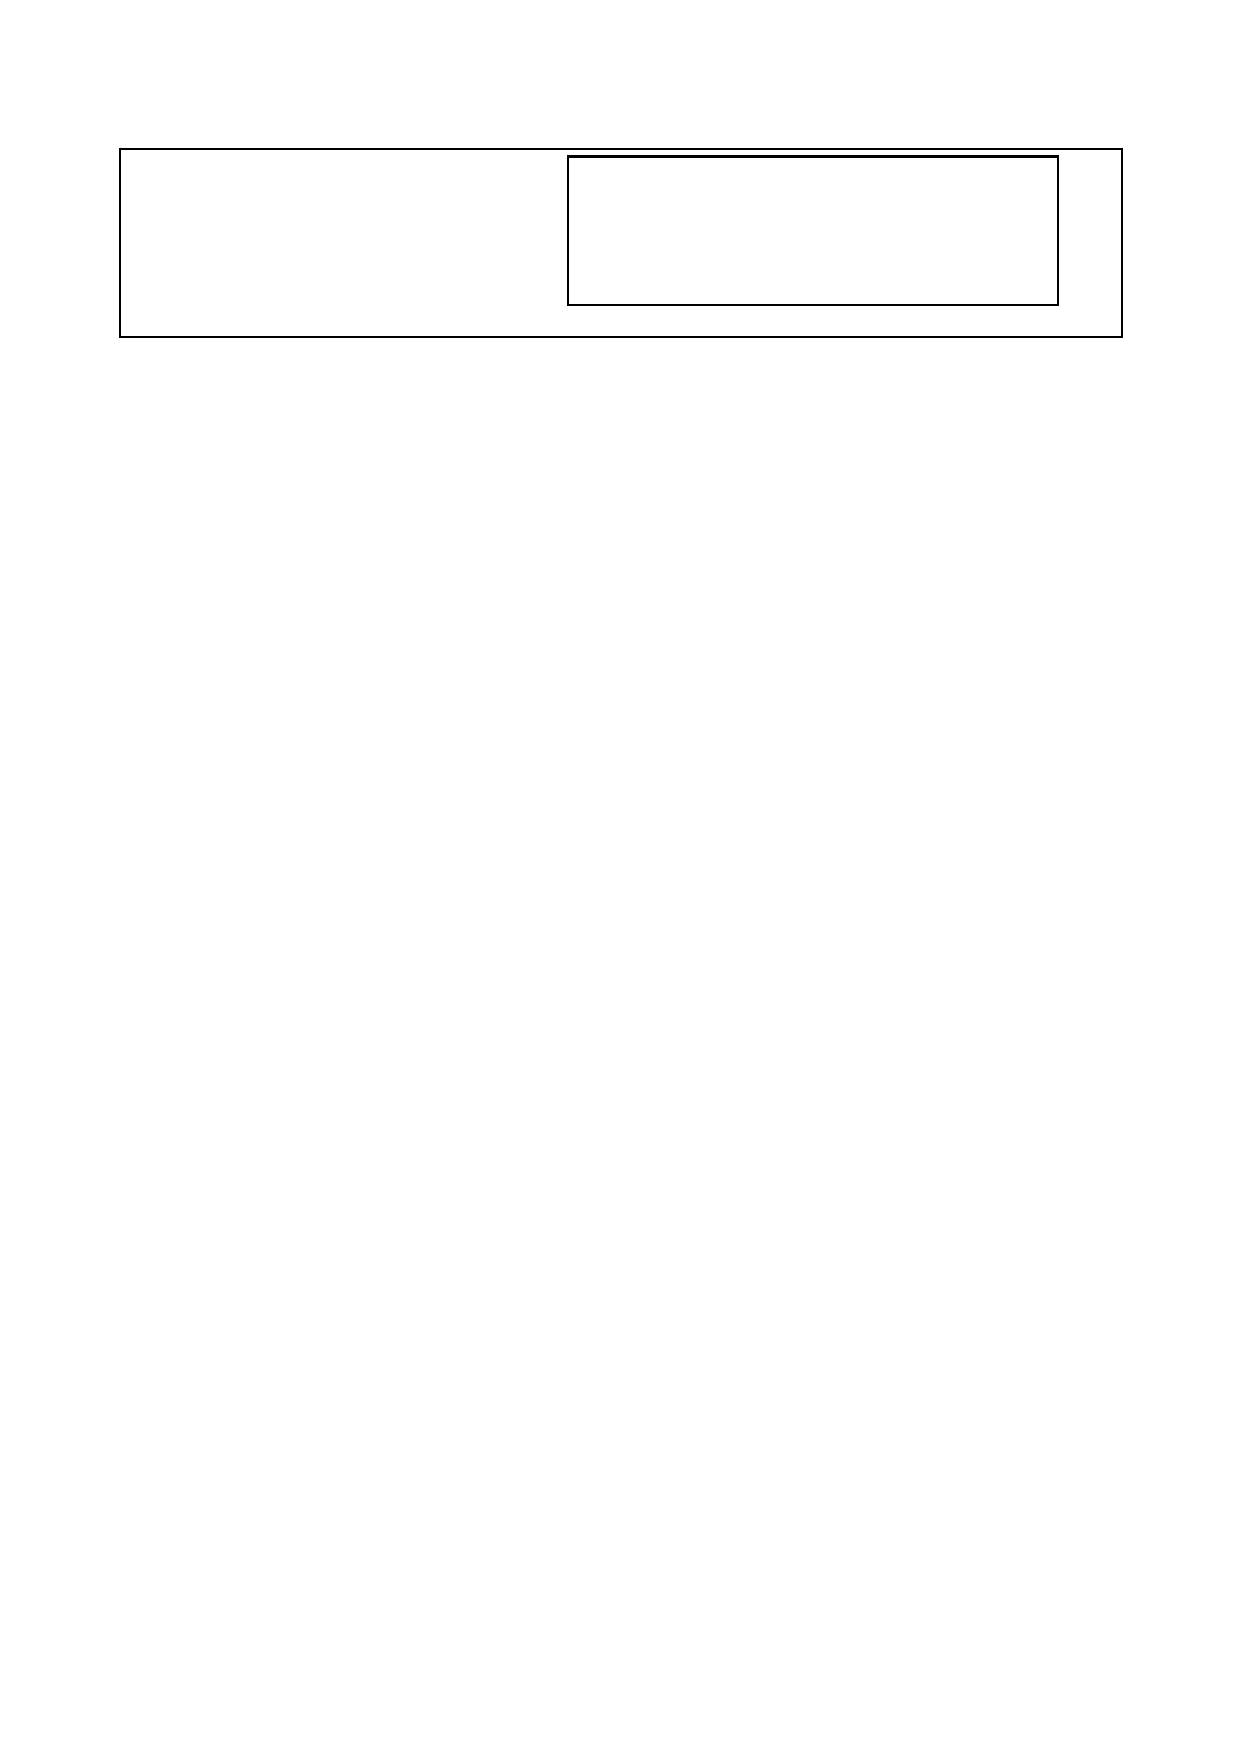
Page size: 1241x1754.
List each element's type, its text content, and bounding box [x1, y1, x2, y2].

table_header Il sottoscritto AMMINISTRATORE DEL CONDOMINIO / INCARICATO DEL CONDOMINIO Cognome e nome dell'Amministratore/incaricato del condominio: C.F. dell'Amministratore/incaricato del condominio: In merito al condominio Denominazione del condominio: Indirizzo del condominio: C.F. del condominio: Ragione sociale dell'intestatario dell'utenza: Indirizzo dell'utenza: DICHIARA che la quota relativa al soggetto che richiede il contributo (indicare i dati del richiedente o di uno dei componenti del suo nucleo familiare ai fini ISEE) Cognome e nome del richiedente: C.F. del richiedente: è pari ad €: e che il pagamento del suddetto importo è stato regolarmente effettuato. N.B. IN ASSENZA DI FIRMA DIGITALE, ALLEGARE DOCUMENTO DI IDENTITA' DELL'AMMINISTRATORE Firma, autografa o digitale, dell'Amministratore di condominio / incaricato del condominio [121, 150, 1121, 336]
